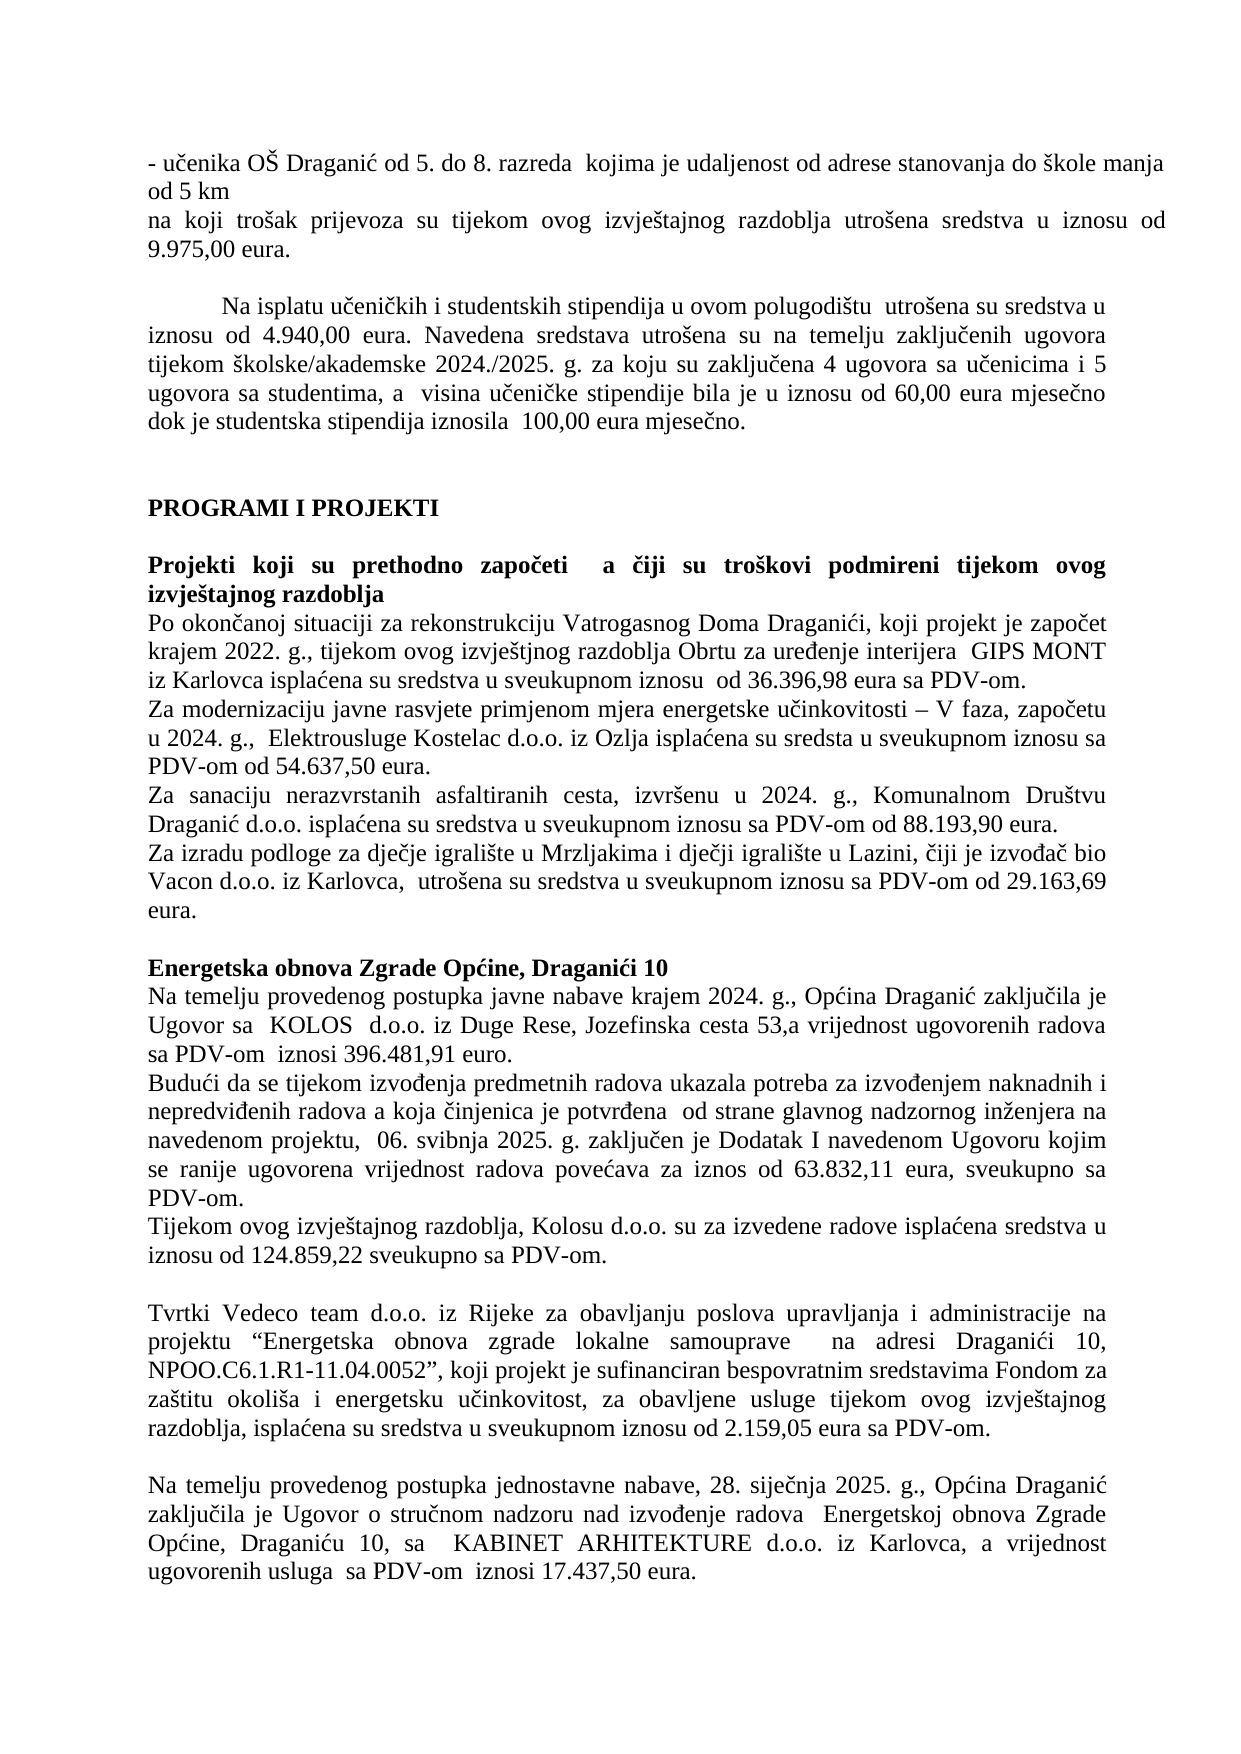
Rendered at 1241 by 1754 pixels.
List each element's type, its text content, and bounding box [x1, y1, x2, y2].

text - učenika OŠ Draganić od 5. do 8. razreda kojima je udaljenost od adrese stanovanja do škole manja od 5 km [148, 148, 1167, 205]
text Za modernizaciju javne rasvjete primjenom mjera energetske učinkovitosti – V faza, započetu u 2024. g., Elektrousluge Kostelac d.o.o. iz Ozlja isplaćena su sredsta u sveukupnom iznosu sa PDV-om od 54.637,50 eura. [148, 694, 1107, 780]
text Na isplatu učeničkih i studentskih stipendija u ovom polugodištu utrošena su sredstva u iznosu od 4.940,00 eura. Navedena sredstava utrošena su na temelju zaključenih ugovora tijekom školske/akademske 2024./2025. g. za koju su zaključena 4 ugovora sa učenicima i 5 ugovora sa studentima, a visina učeničke stipendije bila je u iznosu od 60,00 eura mjesečno dok je studentska stipendija iznosila 100,00 eura mjesečno. [148, 291, 1107, 435]
text PROGRAMI I PROJEKTI [148, 493, 1107, 521]
text Po okončanoj situaciji za rekonstrukciju Vatrogasnog Doma Draganići, koji projekt je započet krajem 2022. g., tijekom ovog izvještjnog razdoblja Obrtu za uređenje interijera GIPS MONT iz Karlovca isplaćena su sredstva u sveukupnom iznosu od 36.396,98 eura sa PDV-om. [148, 608, 1107, 694]
text na koji trošak prijevoza su tijekom ovog izvještajnog razdoblja utrošena sredstva u iznosu od 9.975,00 eura. [148, 205, 1167, 263]
text Na temelju provedenog postupka javne nabave krajem 2024. g., Općina Draganić zaključila je Ugovor sa KOLOS d.o.o. iz Duge Rese, Jozefinska cesta 53,a vrijednost ugovorenih radova sa PDV-om iznosi 396.481,91 euro. [148, 981, 1107, 1068]
text Budući da se tijekom izvođenja predmetnih radova ukazala potreba za izvođenjem naknadnih i nepredviđenih radova a koja činjenica je potvrđena od strane glavnog nadzornog inženjera na navedenom projektu, 06. svibnja 2025. g. zaključen je Dodatak I navedenom Ugovoru kojim se ranije ugovorena vrijednost radova povećava za iznos od 63.832,11 eura, sveukupno sa PDV-om. [148, 1068, 1107, 1211]
text Energetska obnova Zgrade Općine, Draganići 10 [148, 953, 1107, 981]
text Tijekom ovog izvještajnog razdoblja, Kolosu d.o.o. su za izvedene radove isplaćena sredstva u iznosu od 124.859,22 sveukupno sa PDV-om. [148, 1211, 1107, 1269]
text Na temelju provedenog postupka jednostavne nabave, 28. siječnja 2025. g., Općina Draganić zaključila je Ugovor o stručnom nadzoru nad izvođenje radova Energetskoj obnova Zgrade Općine, Draganiću 10, sa KABINET ARHITEKTURE d.o.o. iz Karlovca, a vrijednost ugovorenih usluga sa PDV-om iznosi 17.437,50 eura. [148, 1470, 1107, 1585]
text Za izradu podloge za dječje igralište u Mrzljakima i dječji igralište u Lazini, čiji je izvođač bio Vacon d.o.o. iz Karlovca, utrošena su sredstva u sveukupnom iznosu sa PDV-om od 29.163,69 eura. [148, 838, 1107, 924]
text Projekti koji su prethodno započeti a čiji su troškovi podmireni tijekom ovog izvještajnog razdoblja [148, 550, 1107, 608]
text Tvrtki Vedeco team d.o.o. iz Rijeke za obavljanju poslova upravljanja i administracije na projektu “Energetska obnova zgrade lokalne samouprave na adresi Draganići 10, NPOO.C6.1.R1-11.04.0052”, koji projekt je sufinanciran bespovratnim sredstavima Fondom za zaštitu okoliša i energetsku učinkovitost, za obavljene usluge tijekom ovog izvještajnog razdoblja, isplaćena su sredstva u sveukupnom iznosu od 2.159,05 eura sa PDV-om. [148, 1298, 1107, 1441]
text Za sanaciju nerazvrstanih asfaltiranih cesta, izvršenu u 2024. g., Komunalnom Društvu Draganić d.o.o. isplaćena su sredstva u sveukupnom iznosu sa PDV-om od 88.193,90 eura. [148, 780, 1107, 838]
